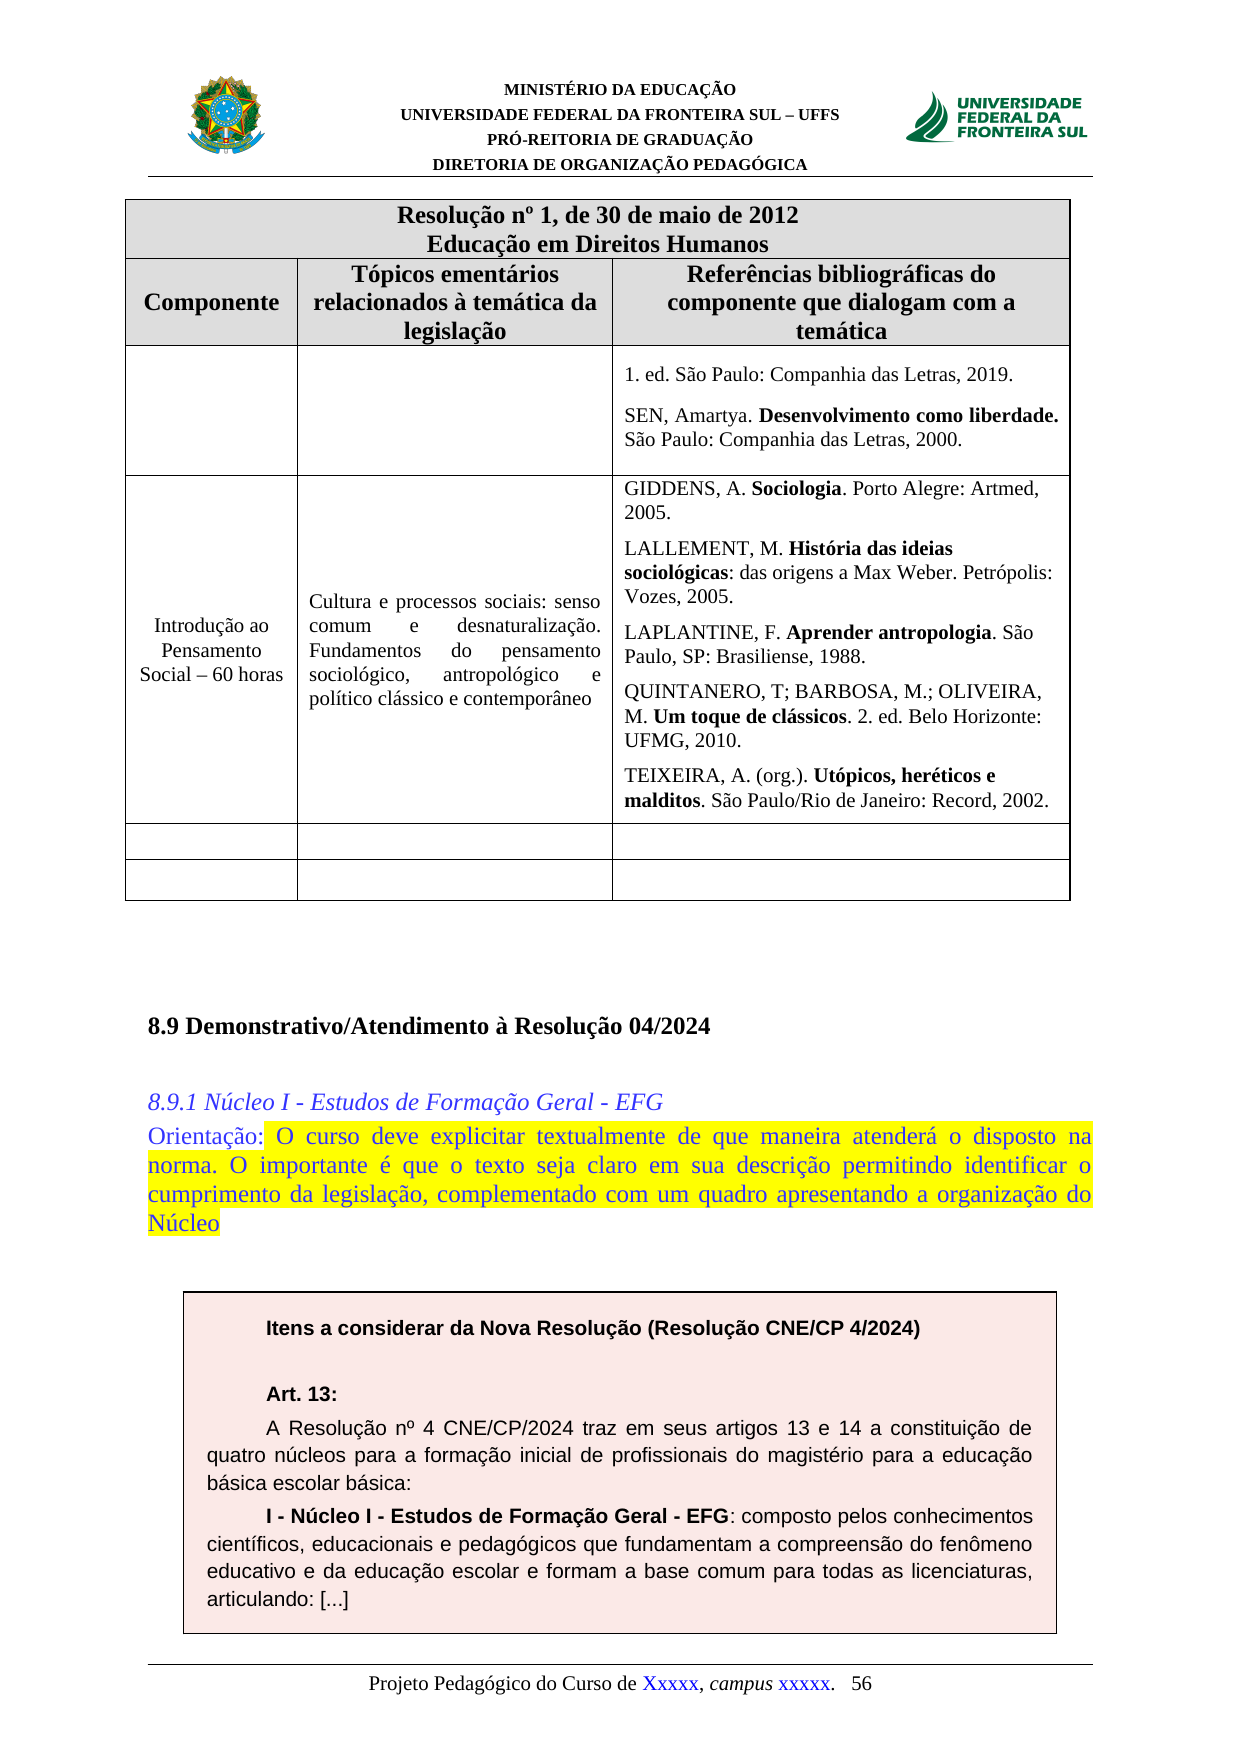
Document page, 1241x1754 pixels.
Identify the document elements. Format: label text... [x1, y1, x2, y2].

table_cell [613, 860, 1069, 900]
picture [187, 76, 265, 154]
table_cell [613, 824, 1069, 859]
text Orientação: O curso deve explicitar textualmente de que maneira atenderá o disposto na norma. O importante é que o texto seja claro em sua descrição permitindo identificar o cumprimento da legislação, complementado com um quadro apresentando a organização do Núcleo [148, 1121, 1093, 1236]
picture [903, 90, 1090, 146]
table_cell Tópicos ementários relacionados à temática da legislação [298, 259, 612, 345]
table_cell Componente [126, 259, 297, 345]
text A Resolução nº 4 CNE/CP/2024 traz em seus artigos 13 e 14 a constituição de quatro núcleos para a formação inicial de profissionais do magistério para a educação básica escolar básica: [184, 1392, 1056, 1480]
text 8.9.1 Núcleo I - Estudos de Formação Geral - EFG [148, 1087, 1093, 1115]
text I - Núcleo I - Estudos de Formação Geral - EFG: composto pelos conhecimentos científicos, educacionais e pedagógicos que fundamentam a compreensão do fenômeno educativo e da educação escolar e formam a base comum para todas as licenciaturas, articulando: [...] [184, 1480, 1056, 1633]
table_cell [126, 824, 297, 859]
table_header Resolução nº 1, de 30 de maio de 2012 Educação em Direitos Humanos [126, 200, 1069, 258]
table_cell [126, 860, 297, 900]
table_cell [126, 346, 297, 475]
table_cell 1. ed. São Paulo: Companhia das Letras, 2019. SEN, Amartya. Desenvolvimento como liberdade. São Paulo: Companhia das Letras, 2000. [613, 346, 1069, 475]
table_cell [298, 824, 612, 859]
text Art. 13: [184, 1358, 1056, 1392]
table_cell Introdução ao Pensamento Social – 60 horas [126, 476, 297, 823]
subtitle 8.9 Demonstrativo/Atendimento à Resolução 04/2024 [148, 1011, 1093, 1040]
table_cell Cultura e processos sociais: senso comum e desnaturalização. Fundamentos do pensamento sociológico, antropológico e político clássico e contemporâneo [298, 476, 612, 823]
text Itens a considerar da Nova Resolução (Resolução CNE/CP 4/2024) [184, 1293, 1056, 1325]
table_cell Referências bibliográficas do componente que dialogam com a temática [613, 259, 1069, 345]
table_cell [298, 346, 612, 475]
table_cell GIDDENS, A. Sociologia. Porto Alegre: Artmed, 2005. LALLEMENT, M. História das ideias sociológicas: das origens a Max Weber. Petrópolis: Vozes, 2005. LAPLANTINE, F. Aprender antropologia. São Paulo, SP: Brasiliense, 1988. QUINTANERO, T; BARBOSA, M.; OLIVEIRA, M. Um toque de clássicos. 2. ed. Belo Horizonte: UFMG, 2010. TEIXEIRA, A. (org.). Utópicos, heréticos e malditos. São Paulo/Rio de Janeiro: Record, 2002. [613, 476, 1069, 823]
table_cell [298, 860, 612, 900]
